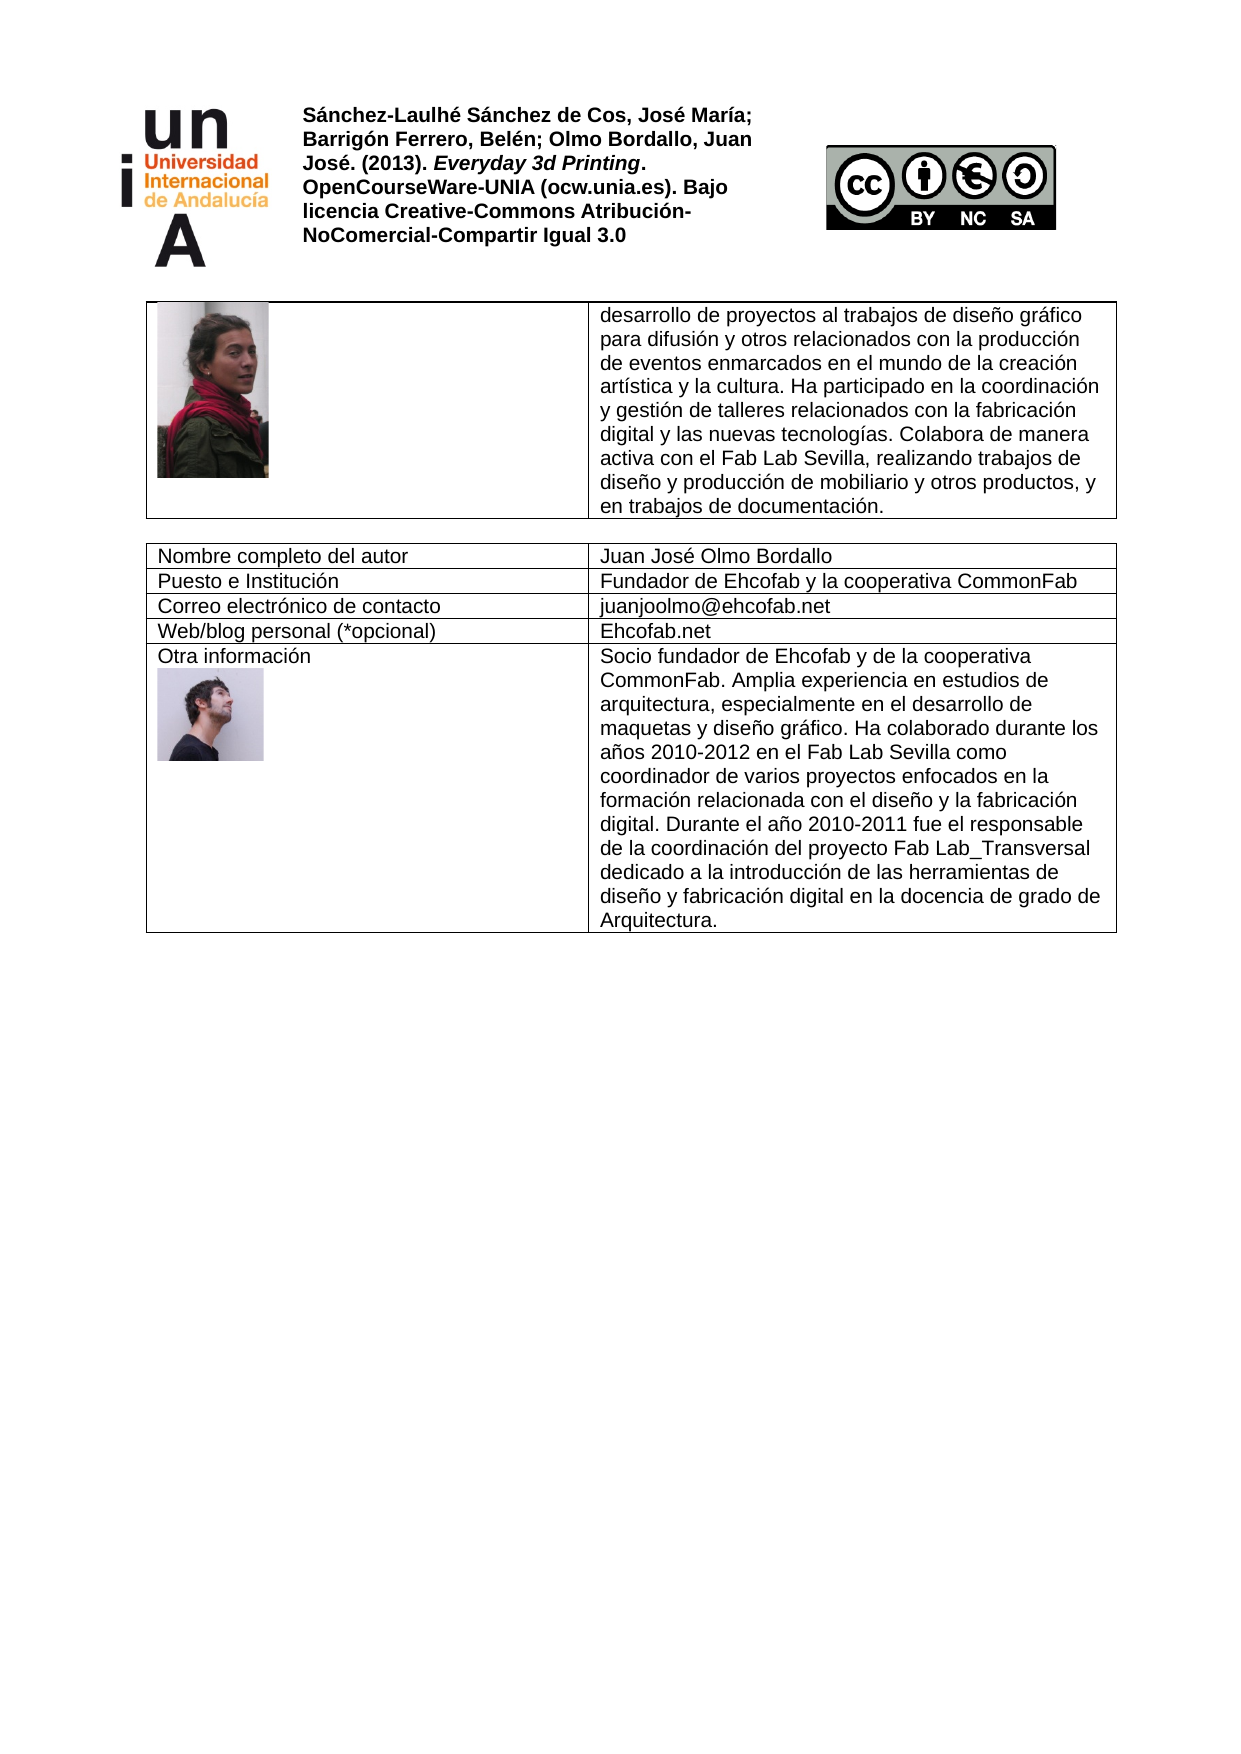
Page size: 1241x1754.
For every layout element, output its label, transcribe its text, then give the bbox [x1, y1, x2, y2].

table_header Nombre completo del autor [147, 544, 588, 568]
table_cell Correo electrónico de contacto [147, 594, 588, 618]
table_cell desarrollo de proyectos al trabajos de diseño gráfico para difusión y otros relacionados con la producción de eventos enmarcados en el mundo de la creación artística y la cultura. Ha participado en la coordinación y gestión de talleres relacionados con la fabricación digital y las nuevas tecnologías. Colabora de manera activa con el Fab Lab Sevilla, realizando trabajos de diseño y producción de mobiliario y otros productos, y en trabajos de documentación. [589, 303, 1116, 518]
table_cell Otra información [147, 644, 588, 932]
table_cell [147, 303, 588, 518]
table_cell Puesto e Institución [147, 569, 588, 593]
table_header Juan José Olmo Bordallo [589, 544, 1116, 568]
table_cell Web/blog personal (*opcional) [147, 619, 588, 643]
table_cell juanjoolmo@ehcofab.net [589, 594, 1116, 618]
table_cell Ehcofab.net [589, 619, 1116, 643]
table_cell Fundador de Ehcofab y la cooperativa CommonFab [589, 569, 1116, 593]
table_cell Socio fundador de Ehcofab y de la cooperativa CommonFab. Amplia experiencia en estudios de arquitectura, especialmente en el desarrollo de maquetas y diseño gráfico. Ha colaborado durante los años 2010-2012 en el Fab Lab Sevilla como coordinador de varios proyectos enfocados en la formación relacionada con el diseño y la fabricación digital. Durante el año 2010-2011 fue el responsable de la coordinación del proyecto Fab Lab_Transversal dedicado a la introducción de las herramientas de diseño y fabricación digital en la docencia de grado de Arquitectura. [589, 644, 1116, 932]
